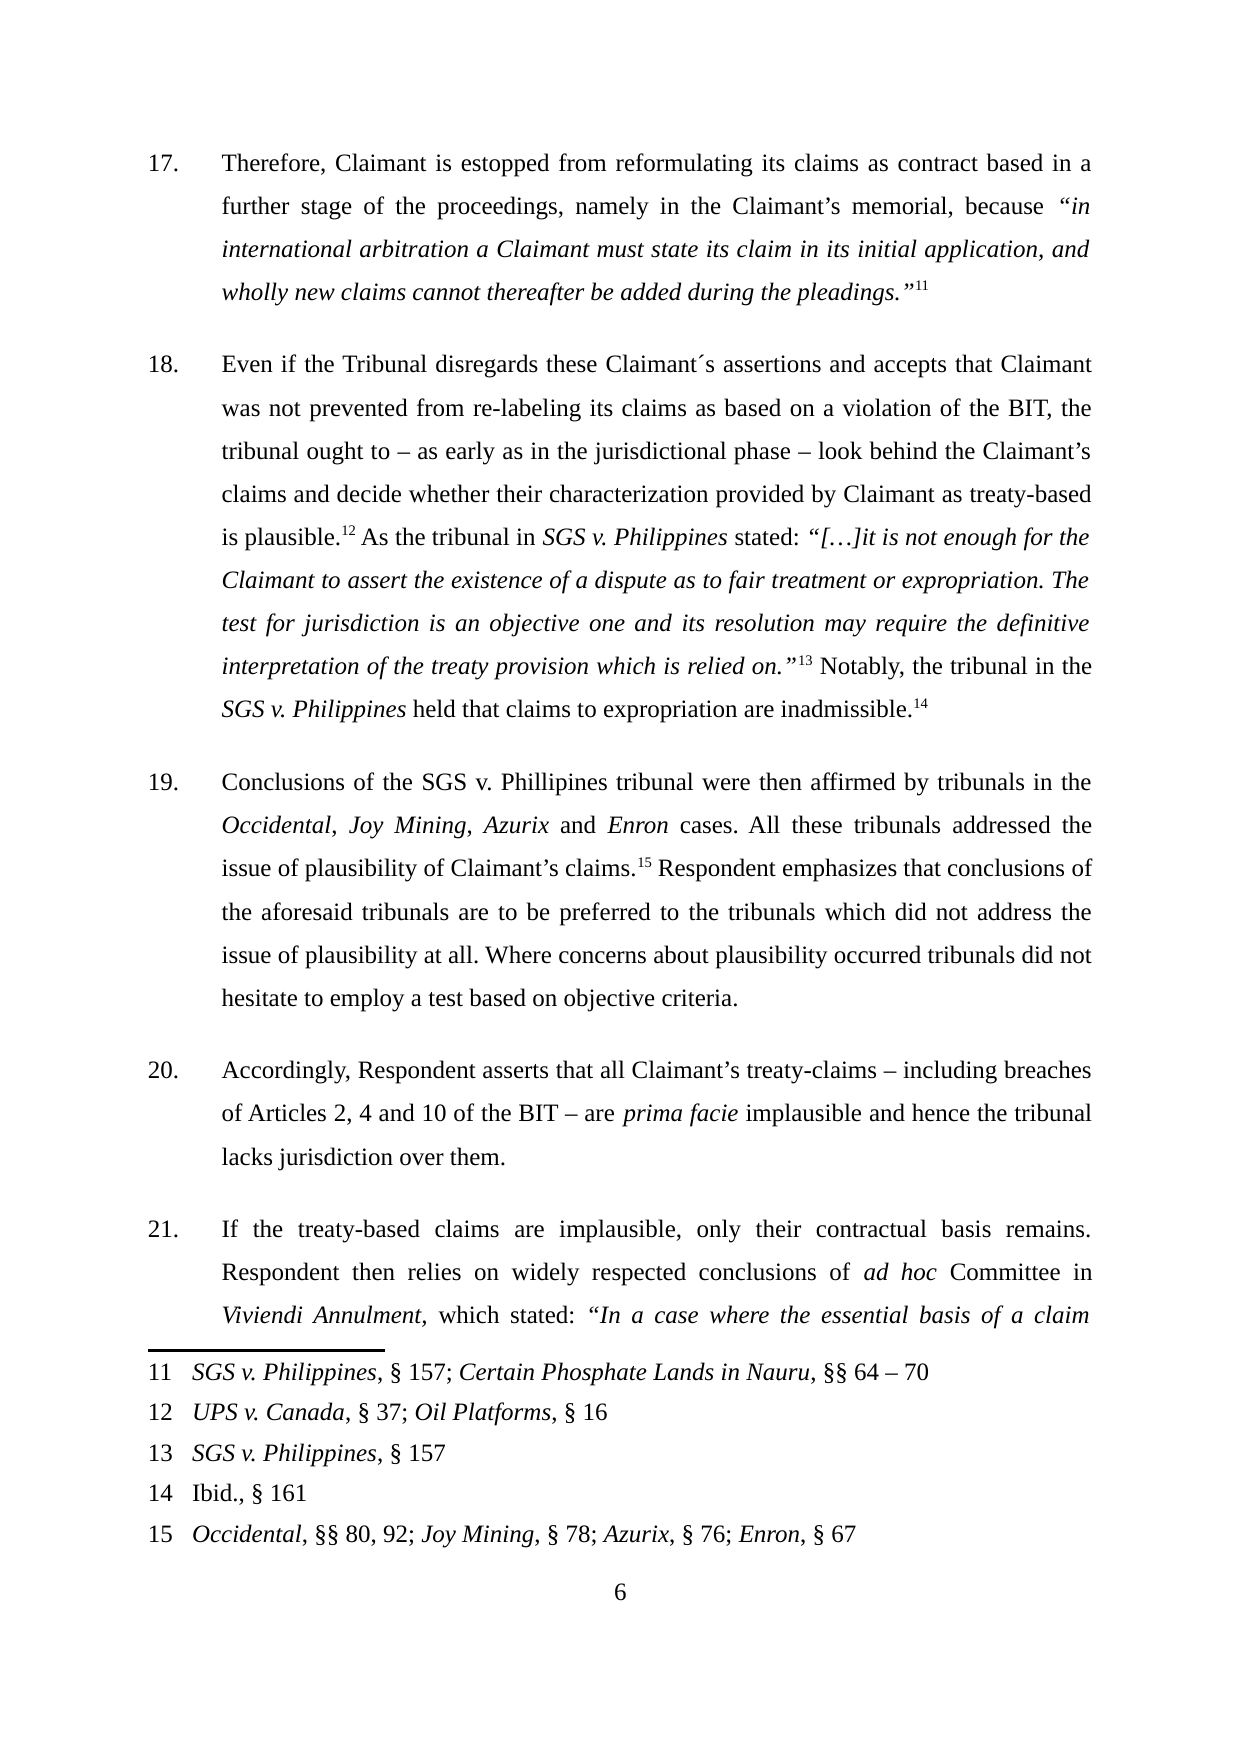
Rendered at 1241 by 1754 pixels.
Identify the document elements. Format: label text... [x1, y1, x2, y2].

list SGS v. Philippines, § 157 [148, 1438, 1093, 1466]
list Conclusions of the SGS v. Phillipines tribunal were then affirmed by tribunals in the Occidental, Joy Mining, Azurix and Enron cases. All these tribunals addressed the issue of plausibility of Claimant’s claims. Respondent emphasizes that conclusions of the aforesaid tribunals are to be preferred to the tribunals which did not address the issue of plausibility at all. Where concerns about plausibility occurred tribunals did not hesitate to employ a test based on objective criteria. [148, 767, 1093, 1012]
list Ibid., § 161 [148, 1478, 1093, 1507]
list SGS v. Philippines, § 157; Certain Phosphate Lands in Nauru, §§ 64 – 70 [148, 1357, 1093, 1385]
list If the treaty-based claims are implausible, only their contractual basis remains. Respondent then relies on widely respected conclusions of ad hoc Committee in Viviendi Annulment, which stated: “In a case where the essential basis of a claim [148, 1214, 1093, 1329]
list Even if the Tribunal disregards these Claimant´s assertions and accepts that Claimant was not prevented from re-labeling its claims as based on a violation of the BIT, the tribunal ought to – as early as in the jurisdictional phase – look behind the Claimant’s claims and decide whether their characterization provided by Claimant as treaty-based is plausible. As the tribunal in SGS v. Philippines stated: “[…]it is not enough for the Claimant to assert the existence of a dispute as to fair treatment or expropriation. The test for jurisdiction is an objective one and its resolution may require the definitive interpretation of the treaty provision which is relied on.” Notably, the tribunal in the SGS v. Philippines held that claims to expropriation are inadmissible. [148, 349, 1093, 723]
list UPS v. Canada, § 37; Oil Platforms, § 16 [148, 1397, 1093, 1426]
list Occidental, §§ 80, 92; Joy Mining, § 78; Azurix, § 76; Enron, § 67 [148, 1519, 1093, 1547]
list Accordingly, Respondent asserts that all Claimant’s treaty-claims – including breaches of Articles 2, 4 and 10 of the BIT – are prima facie implausible and hence the tribunal lacks jurisdiction over them. [148, 1055, 1093, 1170]
list Therefore, Claimant is estopped from reformulating its claims as contract based in a further stage of the proceedings, namely in the Claimant’s memorial, because “in international arbitration a Claimant must state its claim in its initial application, and wholly new claims cannot thereafter be added during the pleadings.” [148, 148, 1093, 306]
